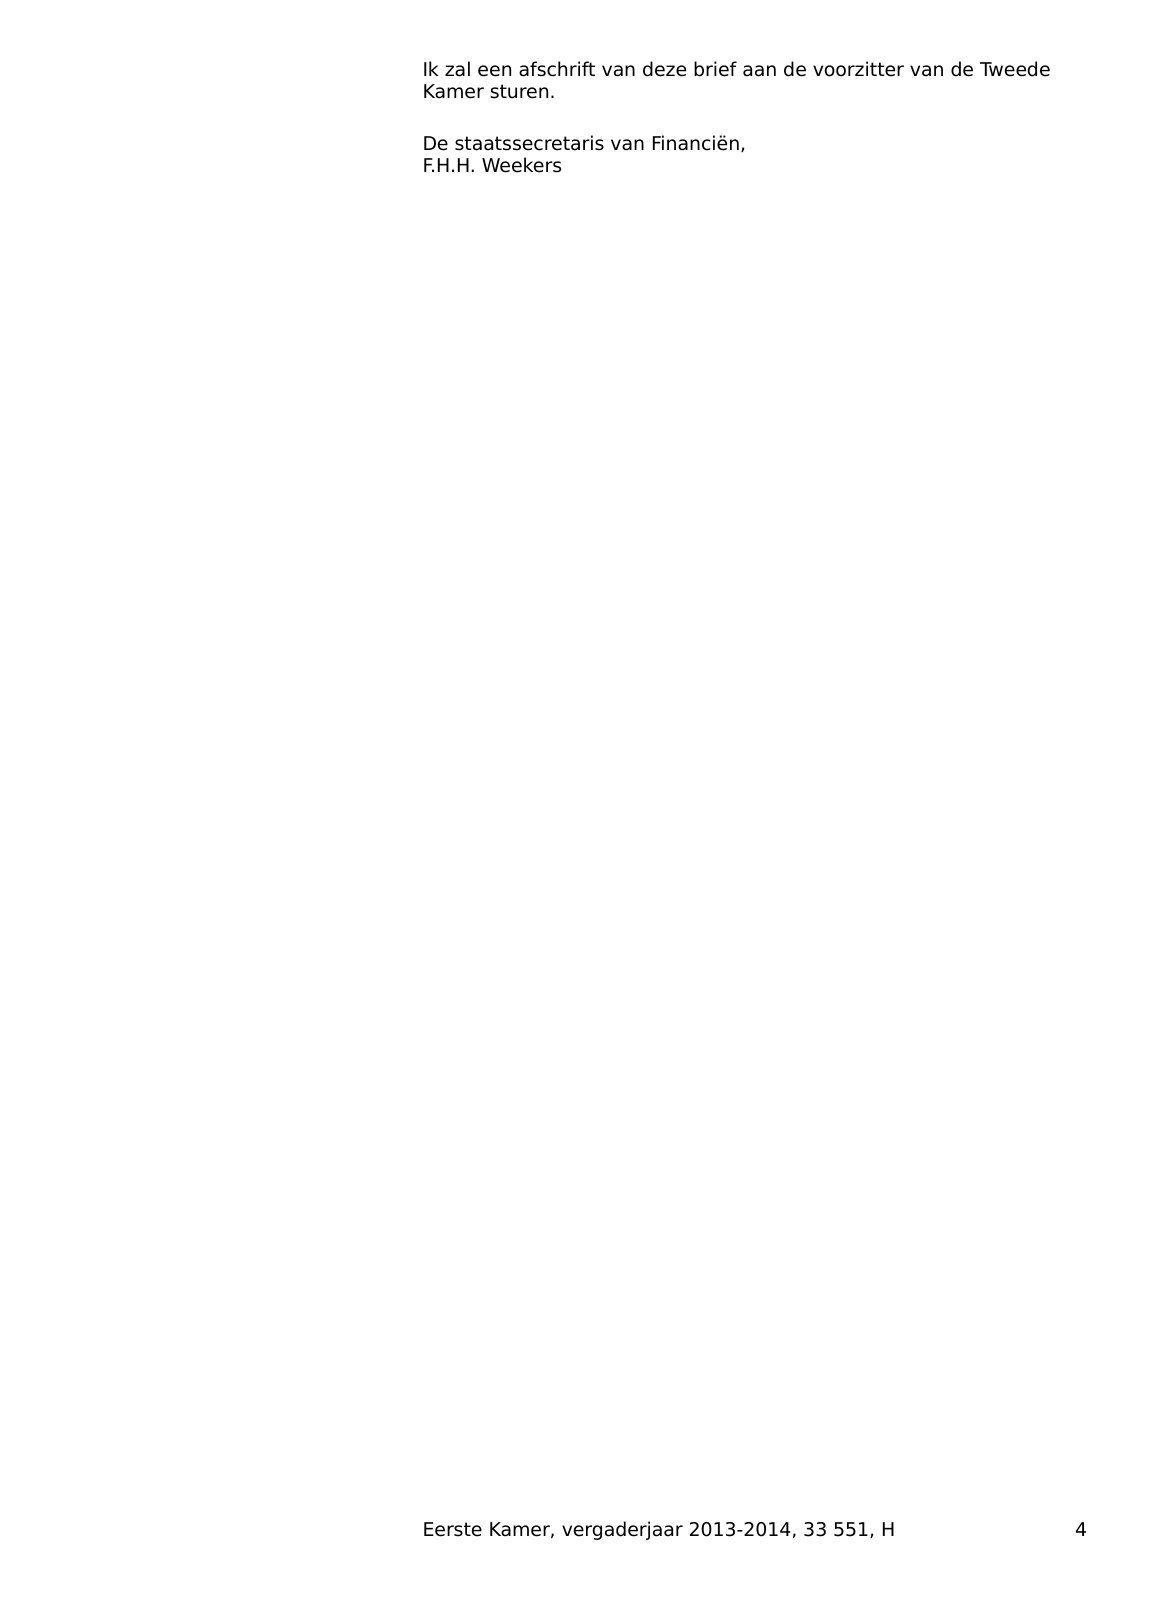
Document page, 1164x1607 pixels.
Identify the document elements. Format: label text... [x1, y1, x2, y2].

text Ik zal een afschrift van deze brief aan de voorzitter van de Tweede Kamer sturen. [422, 59, 1087, 103]
text De staatssecretaris van Financiën, F.H.H. Weekers [422, 133, 1087, 177]
